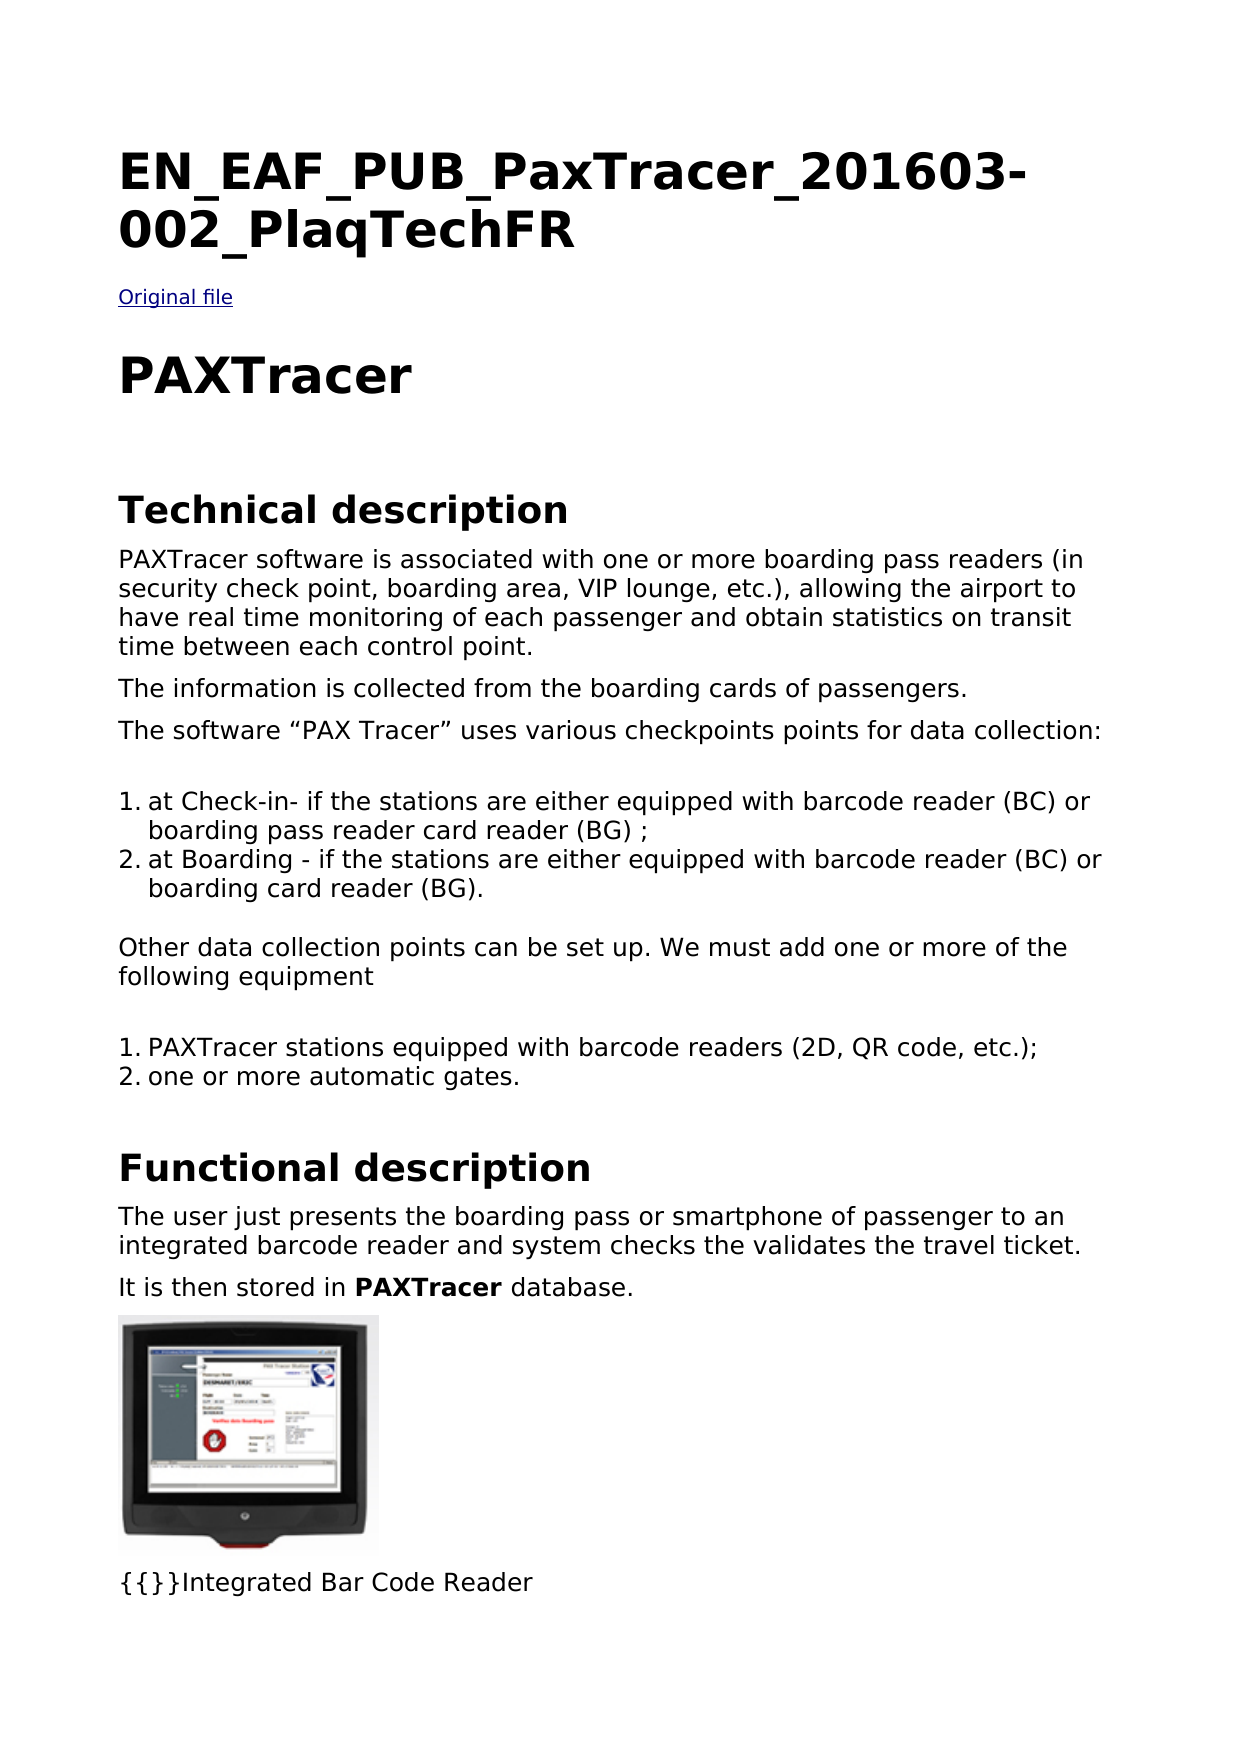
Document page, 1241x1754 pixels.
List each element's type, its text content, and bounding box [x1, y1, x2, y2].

subtitle Technical description [118, 489, 1122, 532]
list at Boarding - if the stations are either equipped with barcode reader (BC) or boarding card reader (BG). [118, 845, 1122, 904]
text Original file [118, 272, 1122, 310]
text PAXTracer software is associated with one or more boarding pass readers (in security check point, boarding area, VIP lounge, etc.), allowing the airport to have real time monitoring of each passenger and obtain statistics on transit time between each control point. [118, 545, 1122, 662]
text The software “PAX Tracer” uses various checkpoints points for data collection: [118, 716, 1122, 745]
subtitle Functional description [118, 1146, 1122, 1190]
text {{}}Integrated Bar Code Reader [118, 1568, 1122, 1597]
list at Check-in- if the stations are either equipped with barcode reader (BC) or boarding pass reader card reader (BG) ; [118, 787, 1122, 845]
text The information is collected from the boarding cards of passengers. [118, 674, 1122, 703]
subtitle EN_EAF_PUB_PaxTracer_201603-002_PlaqTechFR [118, 143, 1122, 259]
list PAXTracer stations equipped with barcode readers (2D, QR code, etc.); [118, 1033, 1122, 1063]
text Other data collection points can be set up. We must add one or more of the following equipment [118, 933, 1122, 991]
text It is then stored in PAXTracer database. [118, 1273, 1122, 1302]
subtitle PAXTracer [118, 347, 1122, 405]
picture [118, 1315, 379, 1556]
list one or more automatic gates. [118, 1063, 1122, 1092]
text The user just presents the boarding pass or smartphone of passenger to an integrated barcode reader and system checks the validates the travel ticket. [118, 1202, 1122, 1261]
